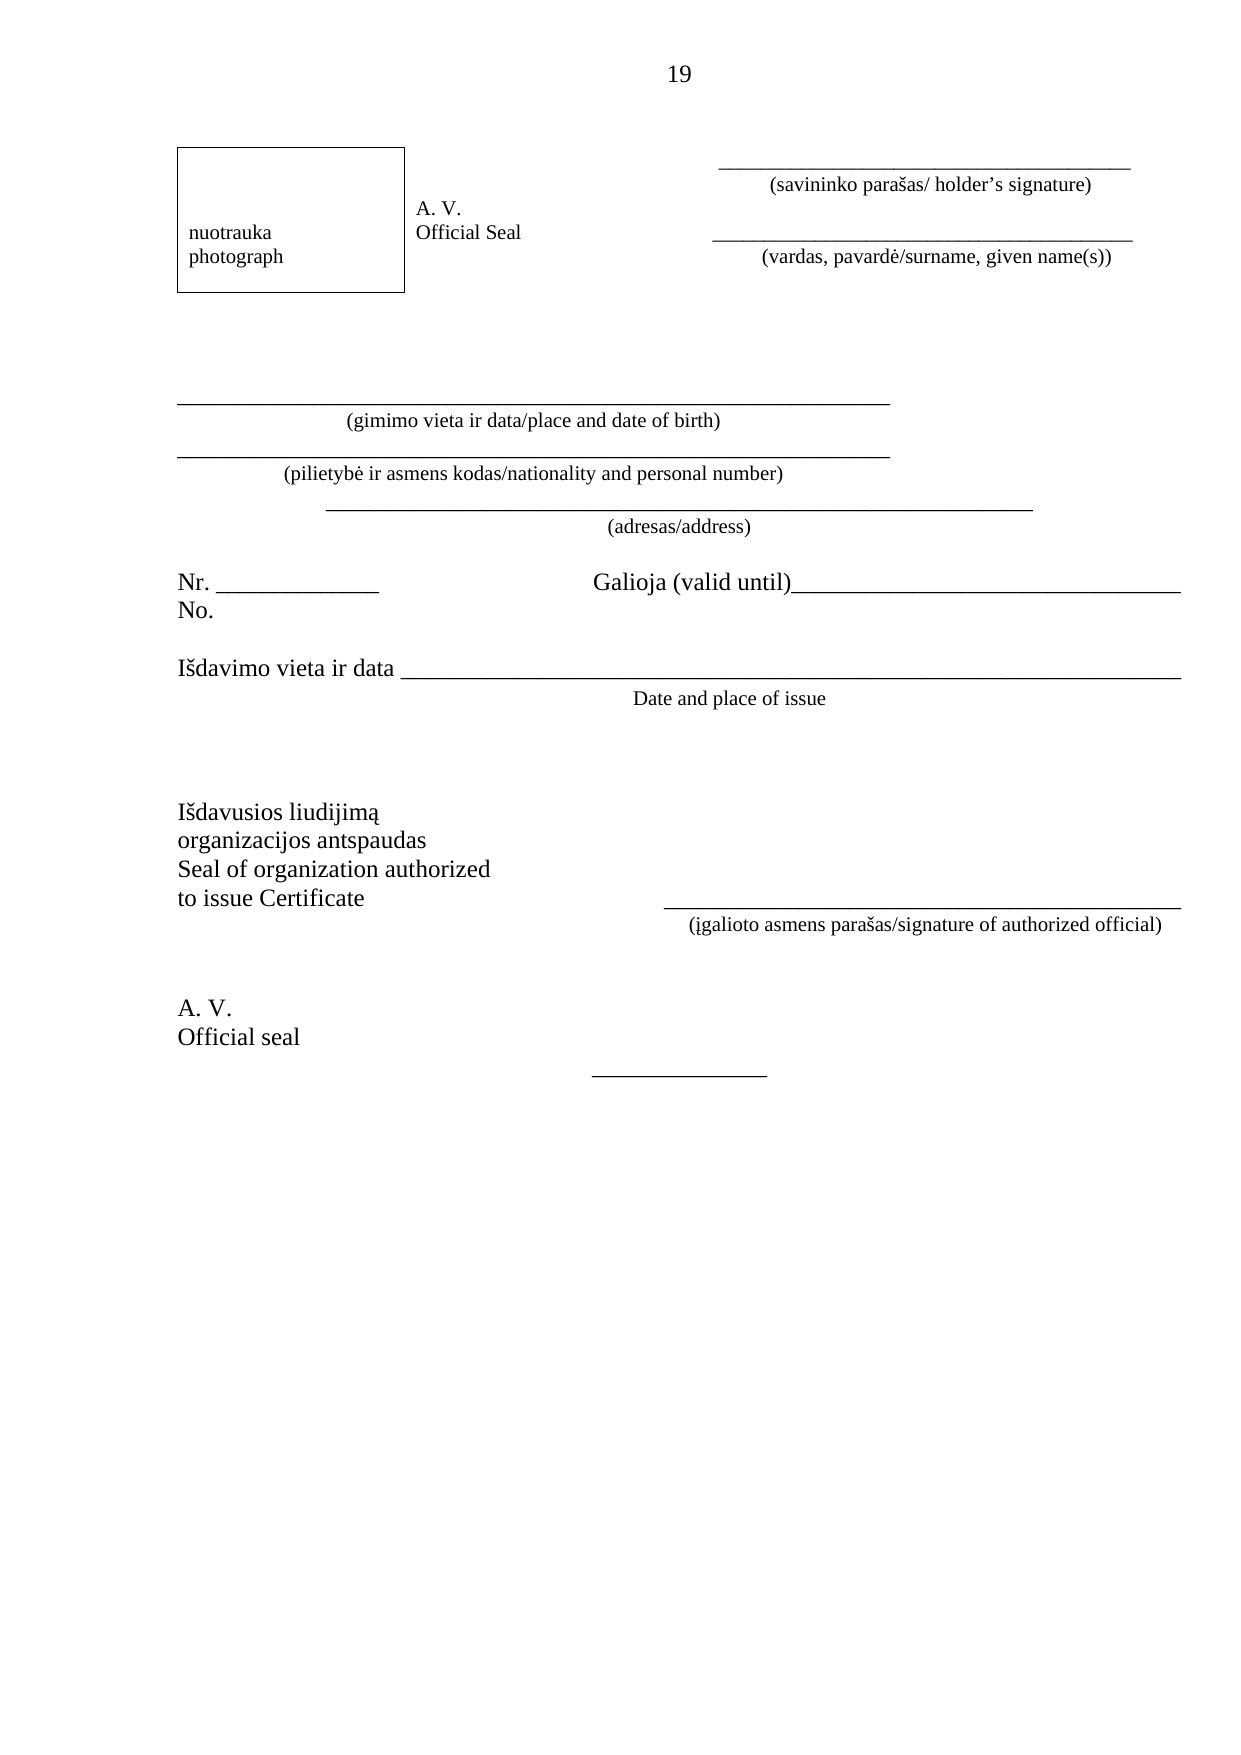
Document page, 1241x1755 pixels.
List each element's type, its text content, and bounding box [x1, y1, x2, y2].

text Išdavusios liudijimą [177, 797, 1181, 826]
text (adresas/address) [177, 514, 1181, 538]
text Official seal [177, 1022, 1181, 1051]
text ______________ [177, 1051, 1181, 1079]
text Date and place of issue [177, 682, 1181, 711]
table_header nuotrauka photograph [178, 148, 404, 292]
text A. V. [177, 993, 1181, 1022]
text Seal of organization authorized [177, 854, 1181, 883]
text Nr. Galioja (valid until) [177, 567, 1181, 596]
text to issue Certificate [177, 883, 1181, 912]
text No. [177, 596, 1181, 624]
text Išdavimo vieta ir data [177, 653, 1181, 682]
text (gimimo vieta ir data/place and date of birth) [177, 408, 1181, 432]
text (pilietybė ir asmens kodas/nationality and personal number) [177, 461, 1181, 485]
text (įgalioto asmens parašas/signature of authorized official) [177, 912, 1181, 936]
table_header (savininko parašas/ holder’s signature) (vardas, pavardė/surname, given name(s)) [701, 147, 1181, 292]
table_header A. V. Official Seal [405, 147, 701, 292]
text organizacijos antspaudas [177, 826, 1181, 854]
